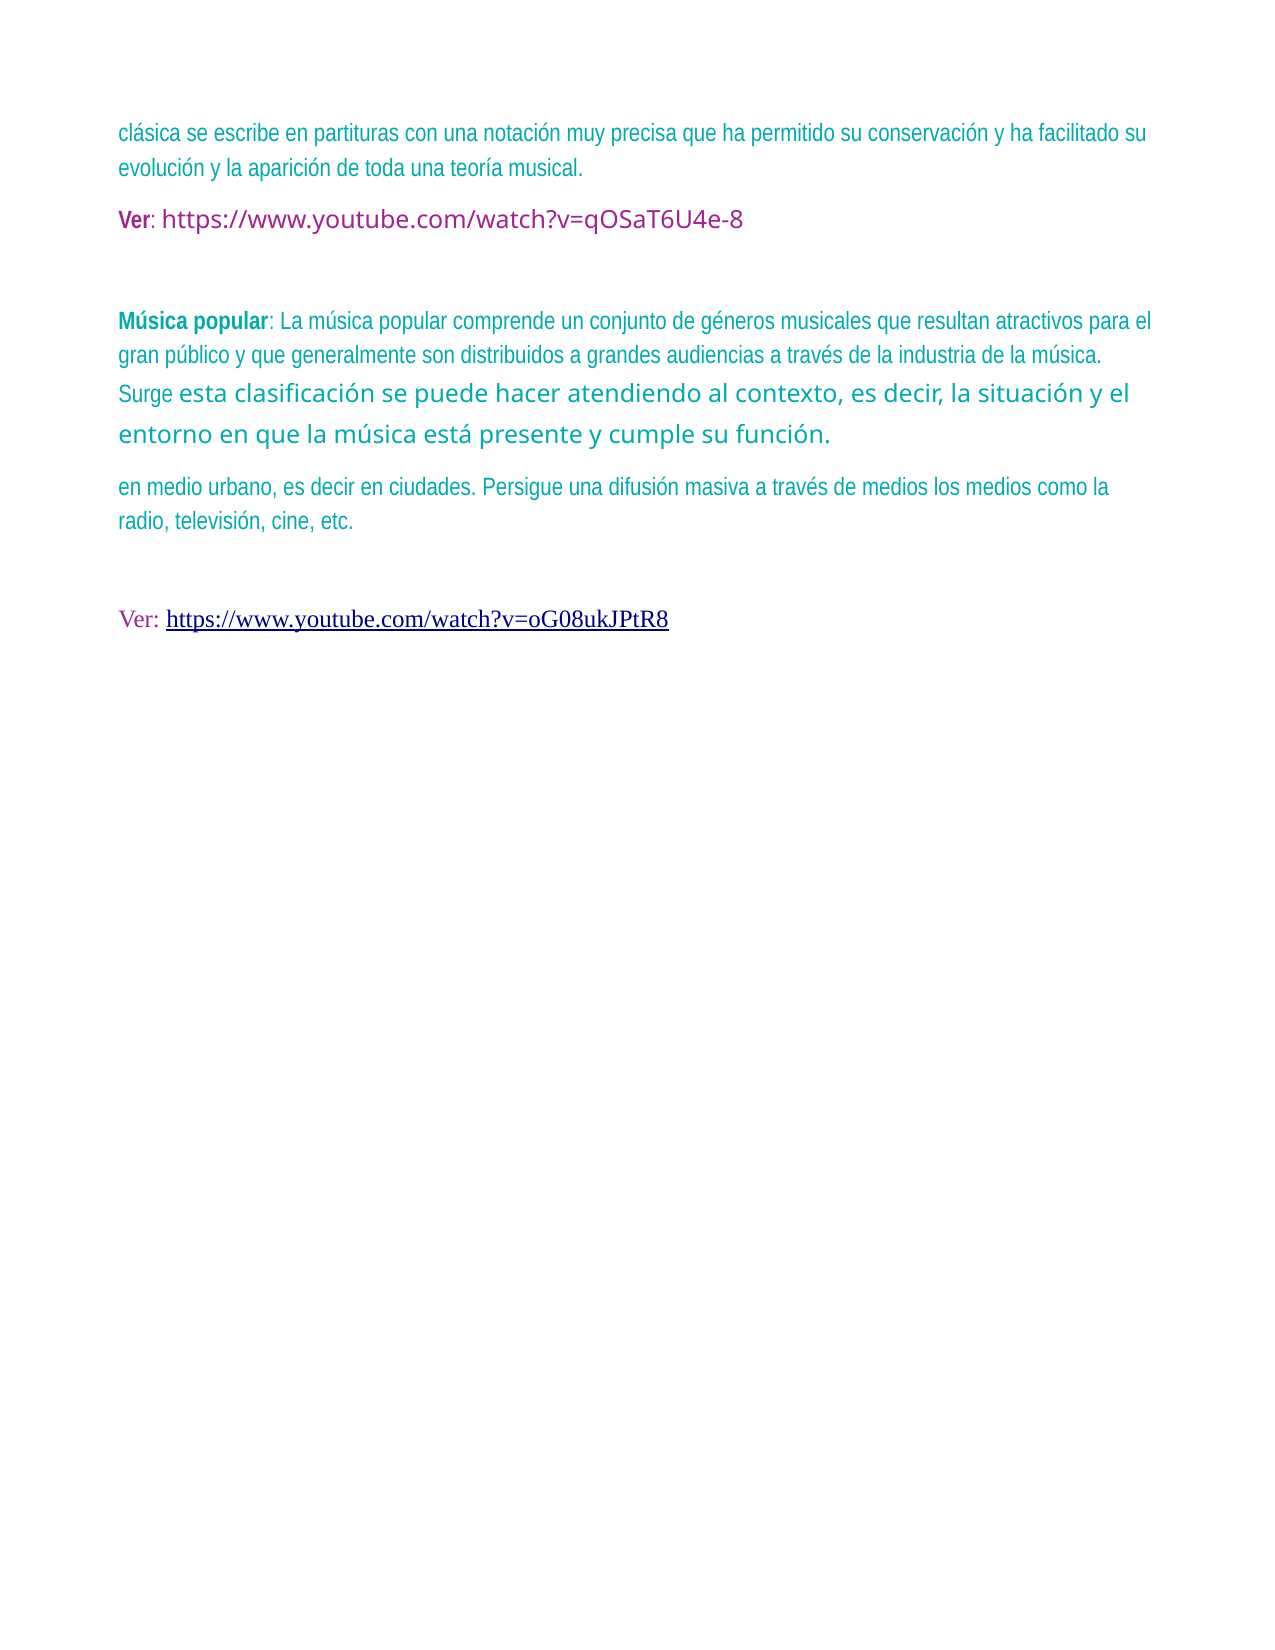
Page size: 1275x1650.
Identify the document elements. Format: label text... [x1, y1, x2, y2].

text Ver: https://www.youtube.com/watch?v=oG08ukJPtR8 [118, 604, 1157, 633]
text Música popular: La música popular comprende un conjunto de géneros musicales que resultan atractivos para el gran público y que generalmente son distribuidos a grandes audiencias a través de la industria de la música. Surge esta clasificación se puede hacer atendiendo al contexto, es decir, la situación y el entorno en que la música está presente y cumple su función. [118, 306, 1157, 451]
text en medio urbano, es decir en ciudades. Persigue una difusión masiva a través de medios los medios como la radio, televisión, cine, etc. [118, 472, 1157, 535]
text Ver: https://www.youtube.com/watch?v=qOSaT6U4e-8 [118, 201, 1157, 236]
text clásica se escribe en partituras con una notación muy precisa que ha permitido su conservación y ha facilitado su evolución y la aparición de toda una teoría musical. [118, 118, 1157, 181]
